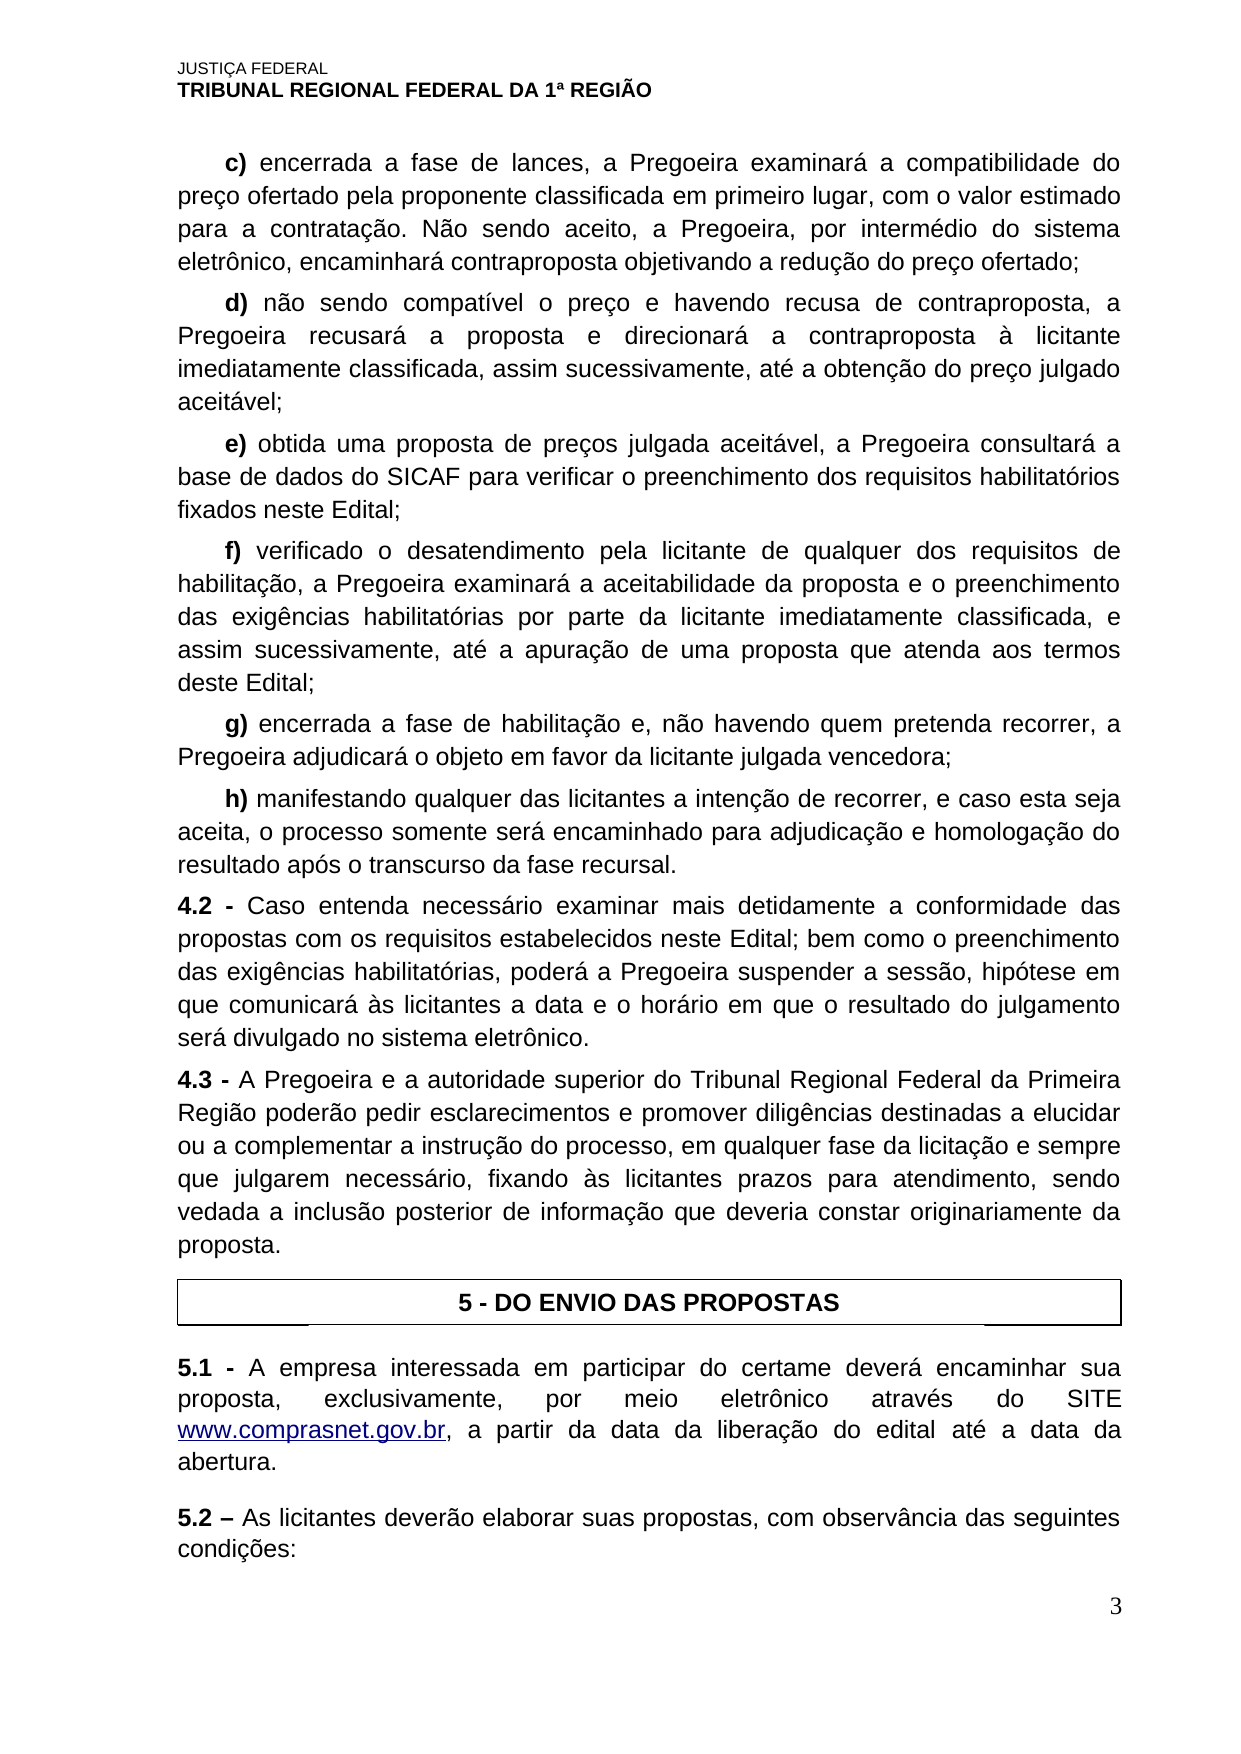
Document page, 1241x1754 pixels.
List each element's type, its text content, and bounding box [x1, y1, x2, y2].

list d) não sendo compatível o preço e havendo recusa de contraproposta, a Pregoeira recusará a proposta e direcionará a contraproposta à licitante imediatamente classificada, assim sucessivamente, até a obtenção do preço julgado aceitável; [177, 288, 1122, 416]
list g) encerrada a fase de habilitação e, não havendo quem pretenda recorrer, a Pregoeira adjudicará o objeto em favor da licitante julgada vencedora; [985, 709, 1122, 771]
list g) encerrada a fase de habilitação e, não havendo quem pretenda recorrer, a Pregoeira adjudicará o objeto em favor da licitante julgada vencedora; [177, 709, 308, 771]
text 5.2 – As licitantes deverão elaborar suas propostas, com observância das seguintes condições: [177, 1501, 1122, 1564]
list e) obtida uma proposta de preços julgada aceitável, a Pregoeira consultará a base de dados do SICAF para verificar o preenchimento dos requisitos habilitatórios fixados neste Edital; [177, 428, 1122, 523]
list 4.2 - Caso entenda necessário examinar mais detidamente a conformidade das propostas com os requisitos estabelecidos neste Edital; bem como o preenchimento das exigências habilitatórias, poderá a Pregoeira suspender a sessão, hipótese em que comunicará às licitantes a data e o horário em que o resultado do julgamento será divulgado no sistema eletrônico. [985, 891, 1122, 1052]
text 5 - DO ENVIO DAS PROPOSTAS [985, 1280, 1120, 1324]
text 4.3 - A Pregoeira e a autoridade superior do Tribunal Regional Federal da Primeira Região poderão pedir esclarecimentos e promover diligências destinadas a elucidar ou a complementar a instrução do processo, em qualquer fase da licitação e sempre que julgarem necessário, fixando às licitantes prazos para atendimento, sendo vedada a inclusão posterior de informação que deveria constar originariamente da proposta. [177, 1064, 308, 1258]
text 5.1 - A empresa interessada em participar do certame deverá encaminhar sua proposta, exclusivamente, por meio eletrônico através do site www.comprasnet.gov.br, a partir da data da liberação do edital até a data da abertura. [177, 1351, 1122, 1476]
list 4.2 - Caso entenda necessário examinar mais detidamente a conformidade das propostas com os requisitos estabelecidos neste Edital; bem como o preenchimento das exigências habilitatórias, poderá a Pregoeira suspender a sessão, hipótese em que comunicará às licitantes a data e o horário em que o resultado do julgamento será divulgado no sistema eletrônico. [177, 891, 308, 1052]
text 5 - DO ENVIO DAS PROPOSTAS [178, 1280, 308, 1324]
list h) manifestando qualquer das licitantes a intenção de recorrer, e caso esta seja aceita, o processo somente será encaminhado para adjudicação e homologação do resultado após o transcurso da fase recursal. [985, 784, 1122, 878]
list c) encerrada a fase de lances, a Pregoeira examinará a compatibilidade do preço ofertado pela proponente classificada em primeiro lugar, com o valor estimado para a contratação. Não sendo aceito, a Pregoeira, por intermédio do sistema eletrônico, encaminhará contraproposta objetivando a redução do preço ofertado; [177, 148, 1122, 276]
list h) manifestando qualquer das licitantes a intenção de recorrer, e caso esta seja aceita, o processo somente será encaminhado para adjudicação e homologação do resultado após o transcurso da fase recursal. [177, 784, 308, 878]
list f) verificado o desatendimento pela licitante de qualquer dos requisitos de habilitação, a Pregoeira examinará a aceitabilidade da proposta e o preenchimento das exigências habilitatórias por parte da licitante imediatamente classificada, e assim sucessivamente, até a apuração de uma proposta que atenda aos termos deste Edital; [177, 536, 1122, 697]
text 4.3 - A Pregoeira e a autoridade superior do Tribunal Regional Federal da Primeira Região poderão pedir esclarecimentos e promover diligências destinadas a elucidar ou a complementar a instrução do processo, em qualquer fase da licitação e sempre que julgarem necessário, fixando às licitantes prazos para atendimento, sendo vedada a inclusão posterior de informação que deveria constar originariamente da proposta. [985, 1064, 1122, 1258]
